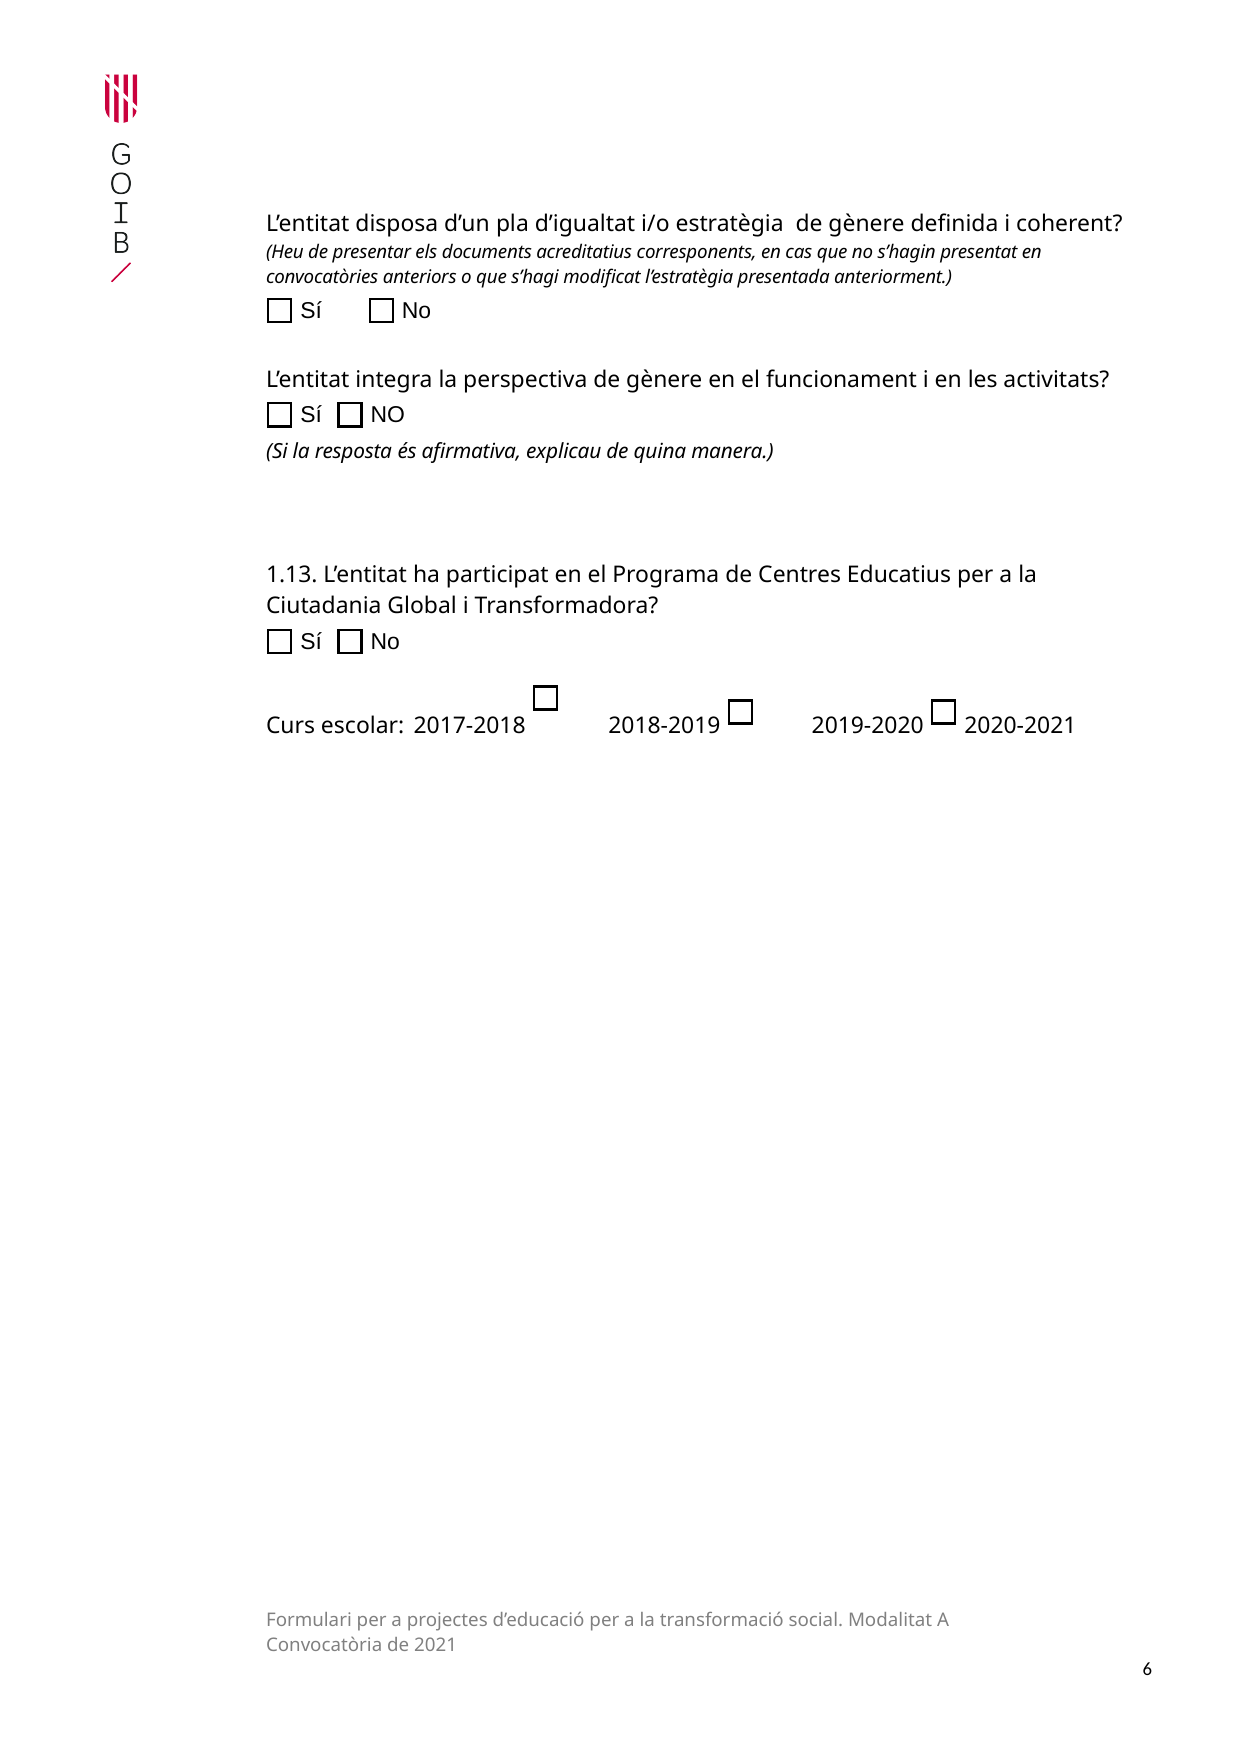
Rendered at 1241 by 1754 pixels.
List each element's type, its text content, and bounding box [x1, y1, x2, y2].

text L’entitat disposa d’un pla d’igualtat i/o estratègia de gènere definida i coherent? (Heu de presentar els documents acreditatius corresponents, en cas que no s’hagin presentat en convocatòries anteriors o que s’hagi modificat l’estratègia presentada anteriorment.) [266, 207, 1152, 289]
text L’entitat integra la perspectiva de gènere en el funcionament i en les activitats? [266, 362, 1152, 394]
picture [76, 51, 166, 313]
text 1.13. L’entitat ha participat en el Programa de Centres Educatius per a la Ciutadania Global i Transformadora? [266, 558, 1152, 621]
text Curs escolar: 2017-2018 2018-2019 2019-2020 2020-2021 [266, 663, 1152, 740]
text (Si la resposta és afirmativa, explicau de quina manera.) [266, 436, 1152, 464]
